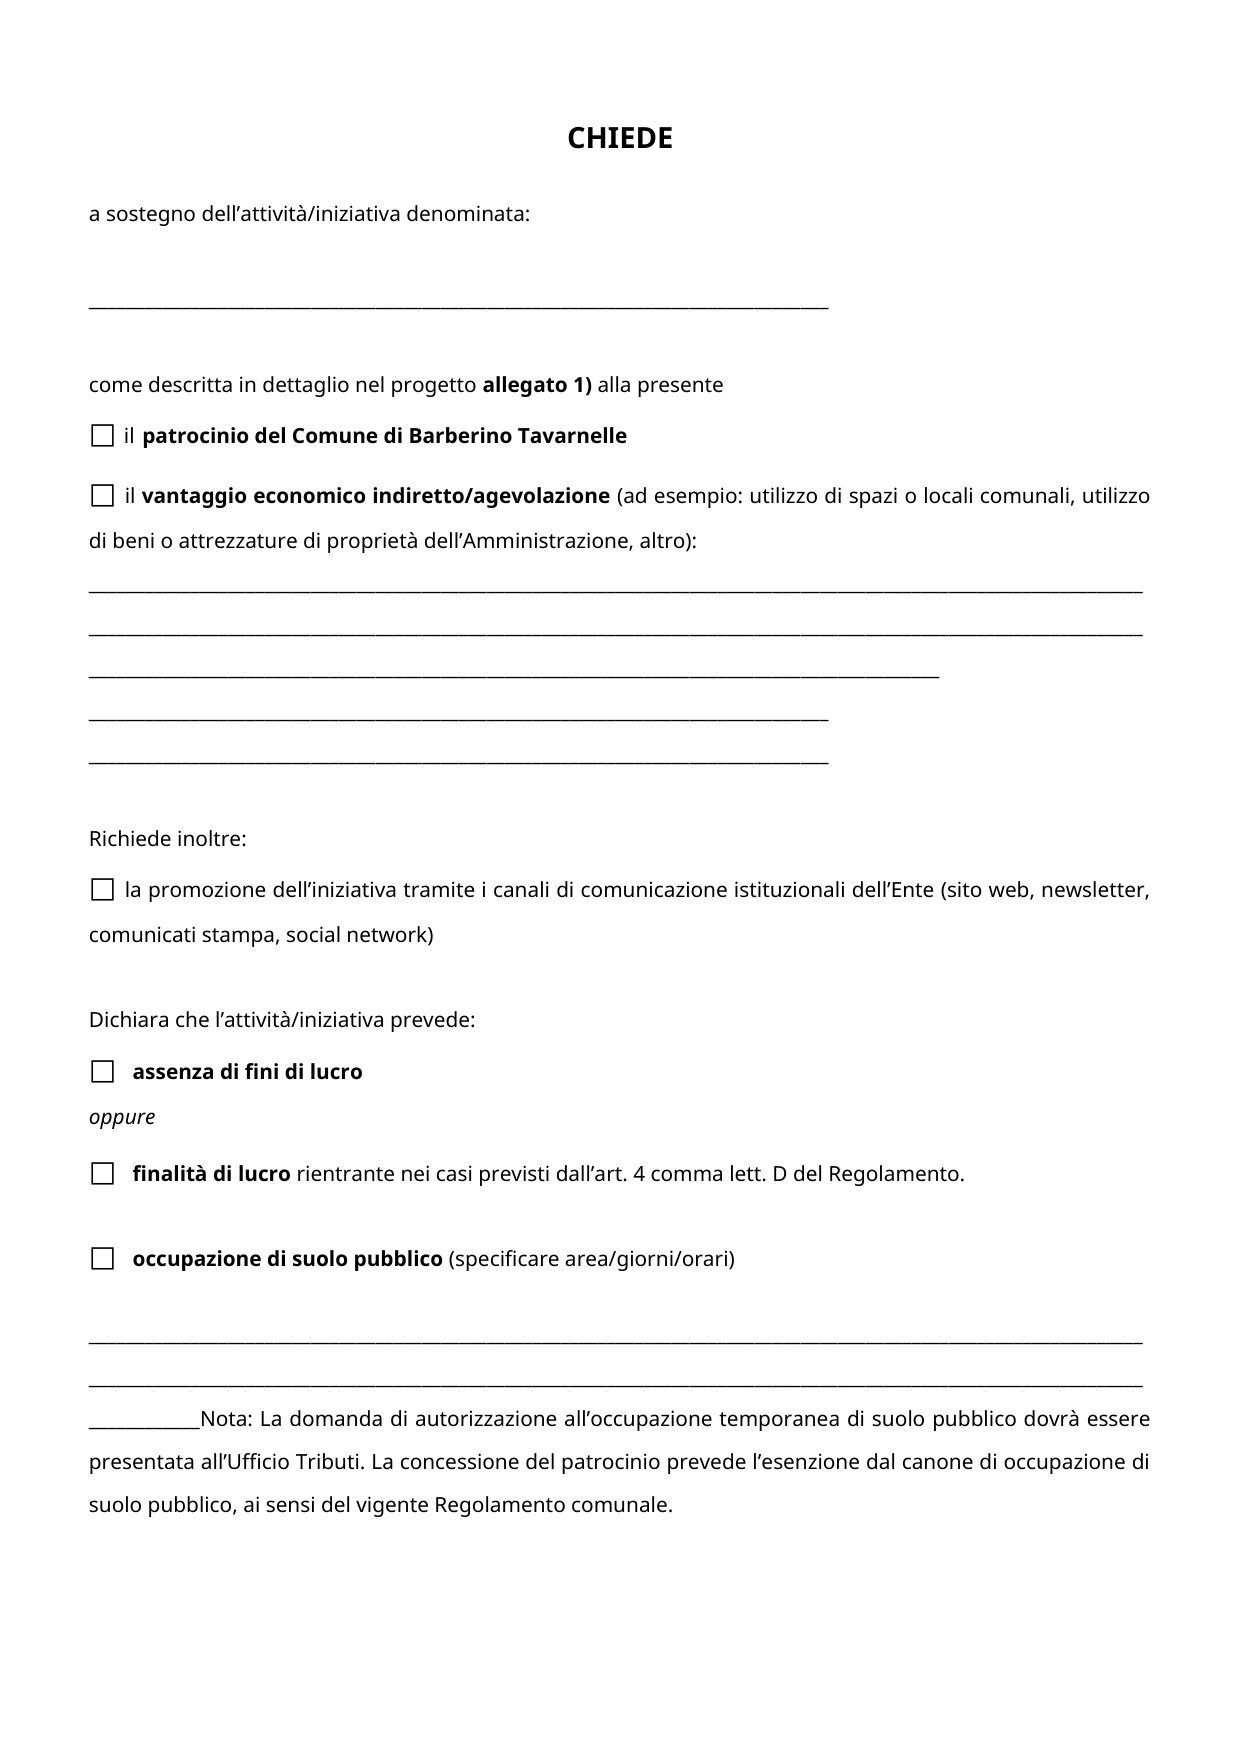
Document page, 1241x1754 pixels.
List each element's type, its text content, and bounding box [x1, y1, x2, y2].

text Richiede inoltre: [89, 824, 1152, 852]
text ________________________________________________________________________________________________________________________________________________________________________________________________________________________________________________Nota: La domanda di autorizzazione all’occupazione temporanea di suolo pubblico dovrà essere presentata all’Ufficio Tributi. La concessione del patrocinio prevede l’esenzione dal canone di occupazione di suolo pubblico, ai sensi del vigente Regolamento comunale. [89, 1319, 1152, 1518]
text ________________________________________________________________________________________________________________________________________________________________________________________________________________________________________________________________________________________________________________________________ [89, 568, 1152, 682]
text ________________________________________________________________________________ [89, 696, 1152, 724]
title CHIEDE [89, 117, 1152, 157]
text come descritta in dettaglio nel progetto allegato 1) alla presente [89, 370, 1152, 398]
text ________________________________________________________________________________ [89, 739, 1152, 767]
text □ il patrocinio del Comune di Barberino Tavarnelle [89, 412, 1152, 452]
text □ assenza di fini di lucro oppure □ finalità di lucro rientrante nei casi previsti dall’art. 4 comma lett. D del Regolamento. [89, 1048, 1152, 1190]
text ________________________________________________________________________________ [89, 284, 1152, 313]
text a sostegno dell’attività/iniziativa denominata: [89, 199, 1152, 228]
text Dichiara che l’attività/iniziativa prevede: [89, 1006, 1152, 1034]
text □ occupazione di suolo pubblico (specificare area/giorni/orari) [89, 1235, 1152, 1274]
text □ il vantaggio economico indiretto/agevolazione (ad esempio: utilizzo di spazi o locali comunali, utilizzo di beni o attrezzature di proprietà dell’Amministrazione, altro): [89, 472, 1152, 554]
text □ la promozione dell’iniziativa tramite i canali di comunicazione istituzionali dell’Ente (sito web, newsletter, comunicati stampa, social network) [89, 867, 1152, 949]
